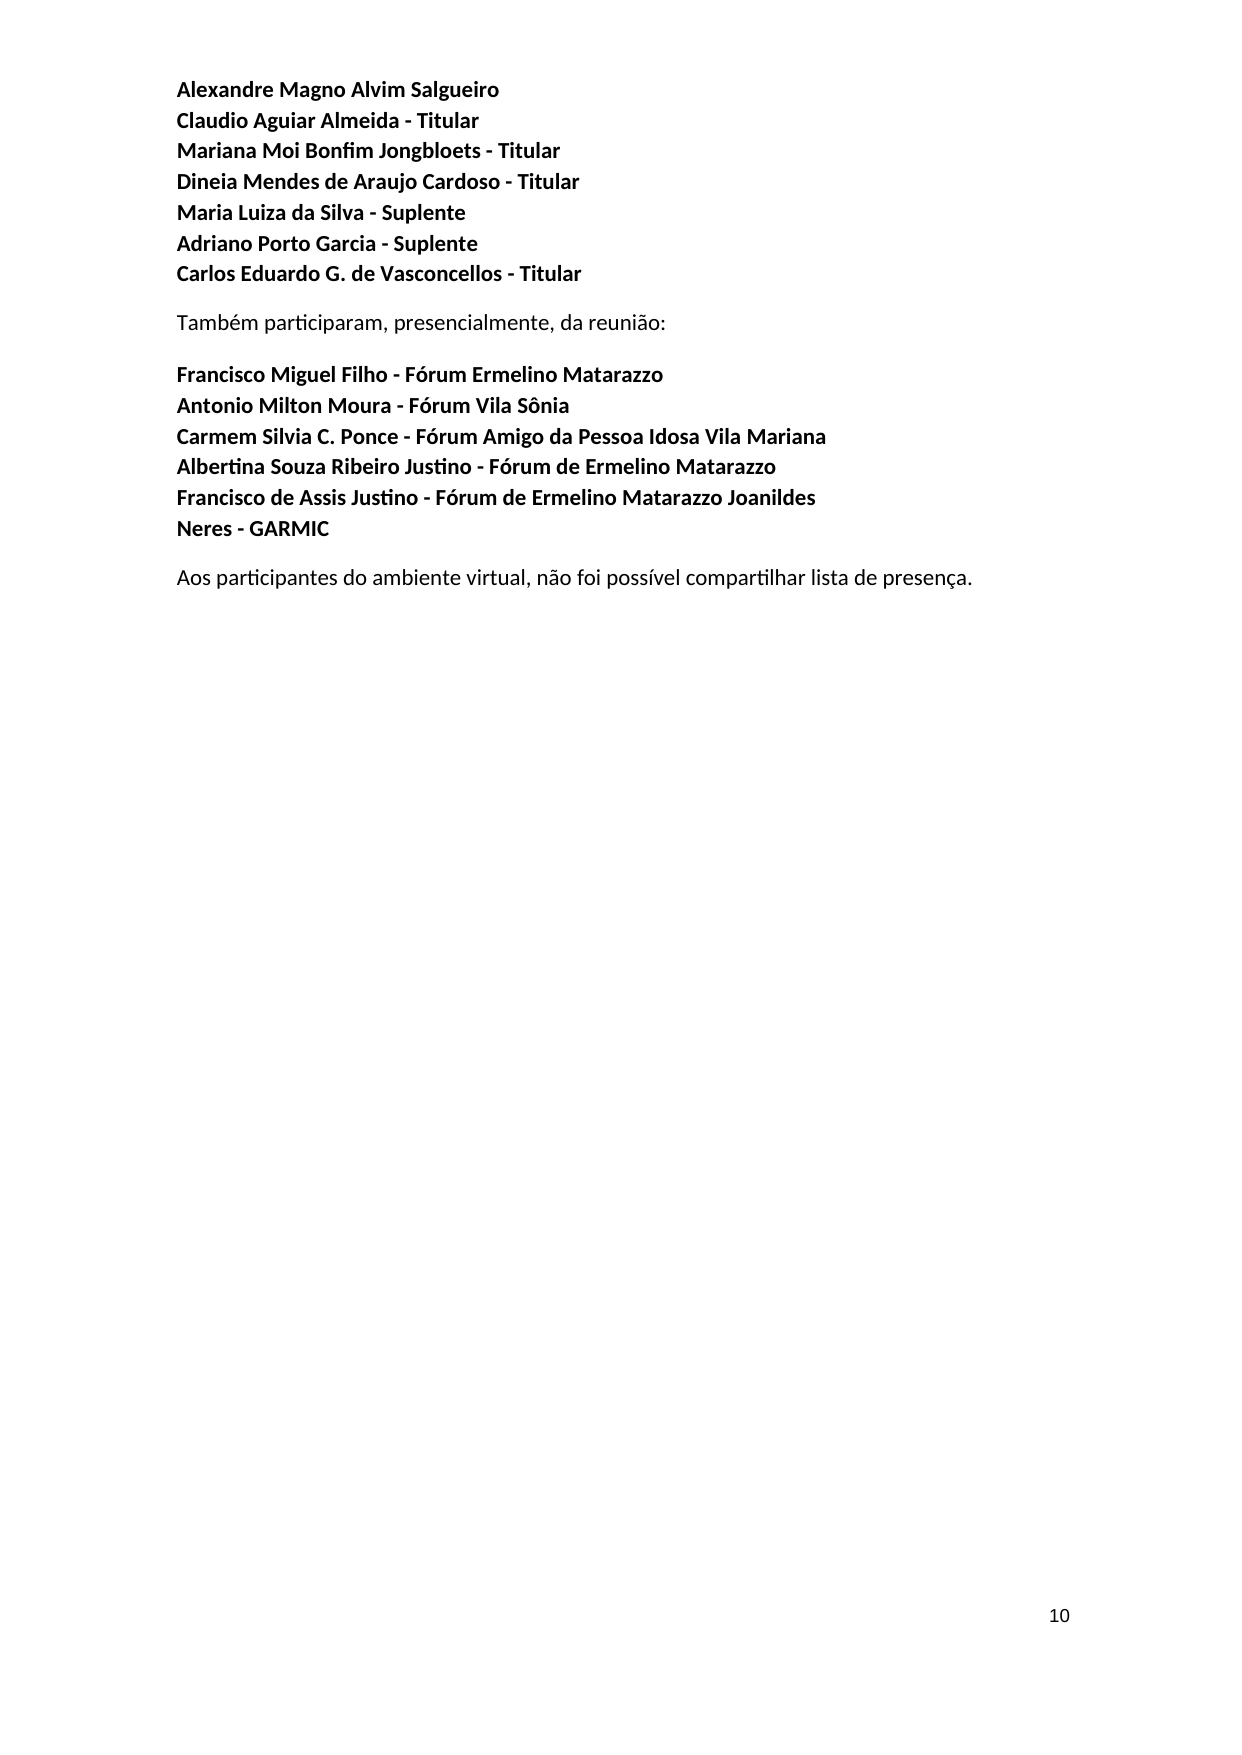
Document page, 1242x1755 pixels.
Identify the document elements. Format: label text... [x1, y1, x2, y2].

text Francisco de Assis Justino - Fórum de Ermelino Matarazzo Joanildes Neres - GARMIC [177, 483, 834, 542]
text Alexandre Magno Alvim Salgueiro [177, 75, 1069, 103]
text Também participaram, presencialmente, da reunião: [177, 310, 1069, 335]
text Carlos Eduardo G. de Vasconcellos - Titular [177, 259, 1069, 287]
text Albertina Souza Ribeiro Justino - Fórum de Ermelino Matarazzo [177, 452, 1069, 481]
text Carmem Silvia C. Ponce - Fórum Amigo da Pessoa Idosa Vila Mariana [177, 422, 1069, 450]
text Adriano Porto Garcia - Suplente [177, 229, 1069, 257]
text Antonio Milton Moura - Fórum Vila Sônia [177, 391, 1069, 419]
text Claudio Aguiar Almeida - Titular [177, 106, 1069, 134]
text Aos participantes do ambiente virtual, não foi possível compartilhar lista de presença. [177, 566, 1069, 591]
text Francisco Miguel Filho - Fórum Ermelino Matarazzo [177, 360, 1069, 388]
text Dineia Mendes de Araujo Cardoso - Titular [177, 167, 1069, 195]
text Mariana Moi Bonfim Jongbloets - Titular [177, 136, 1069, 164]
text Maria Luiza da Silva - Suplente [177, 198, 1069, 226]
